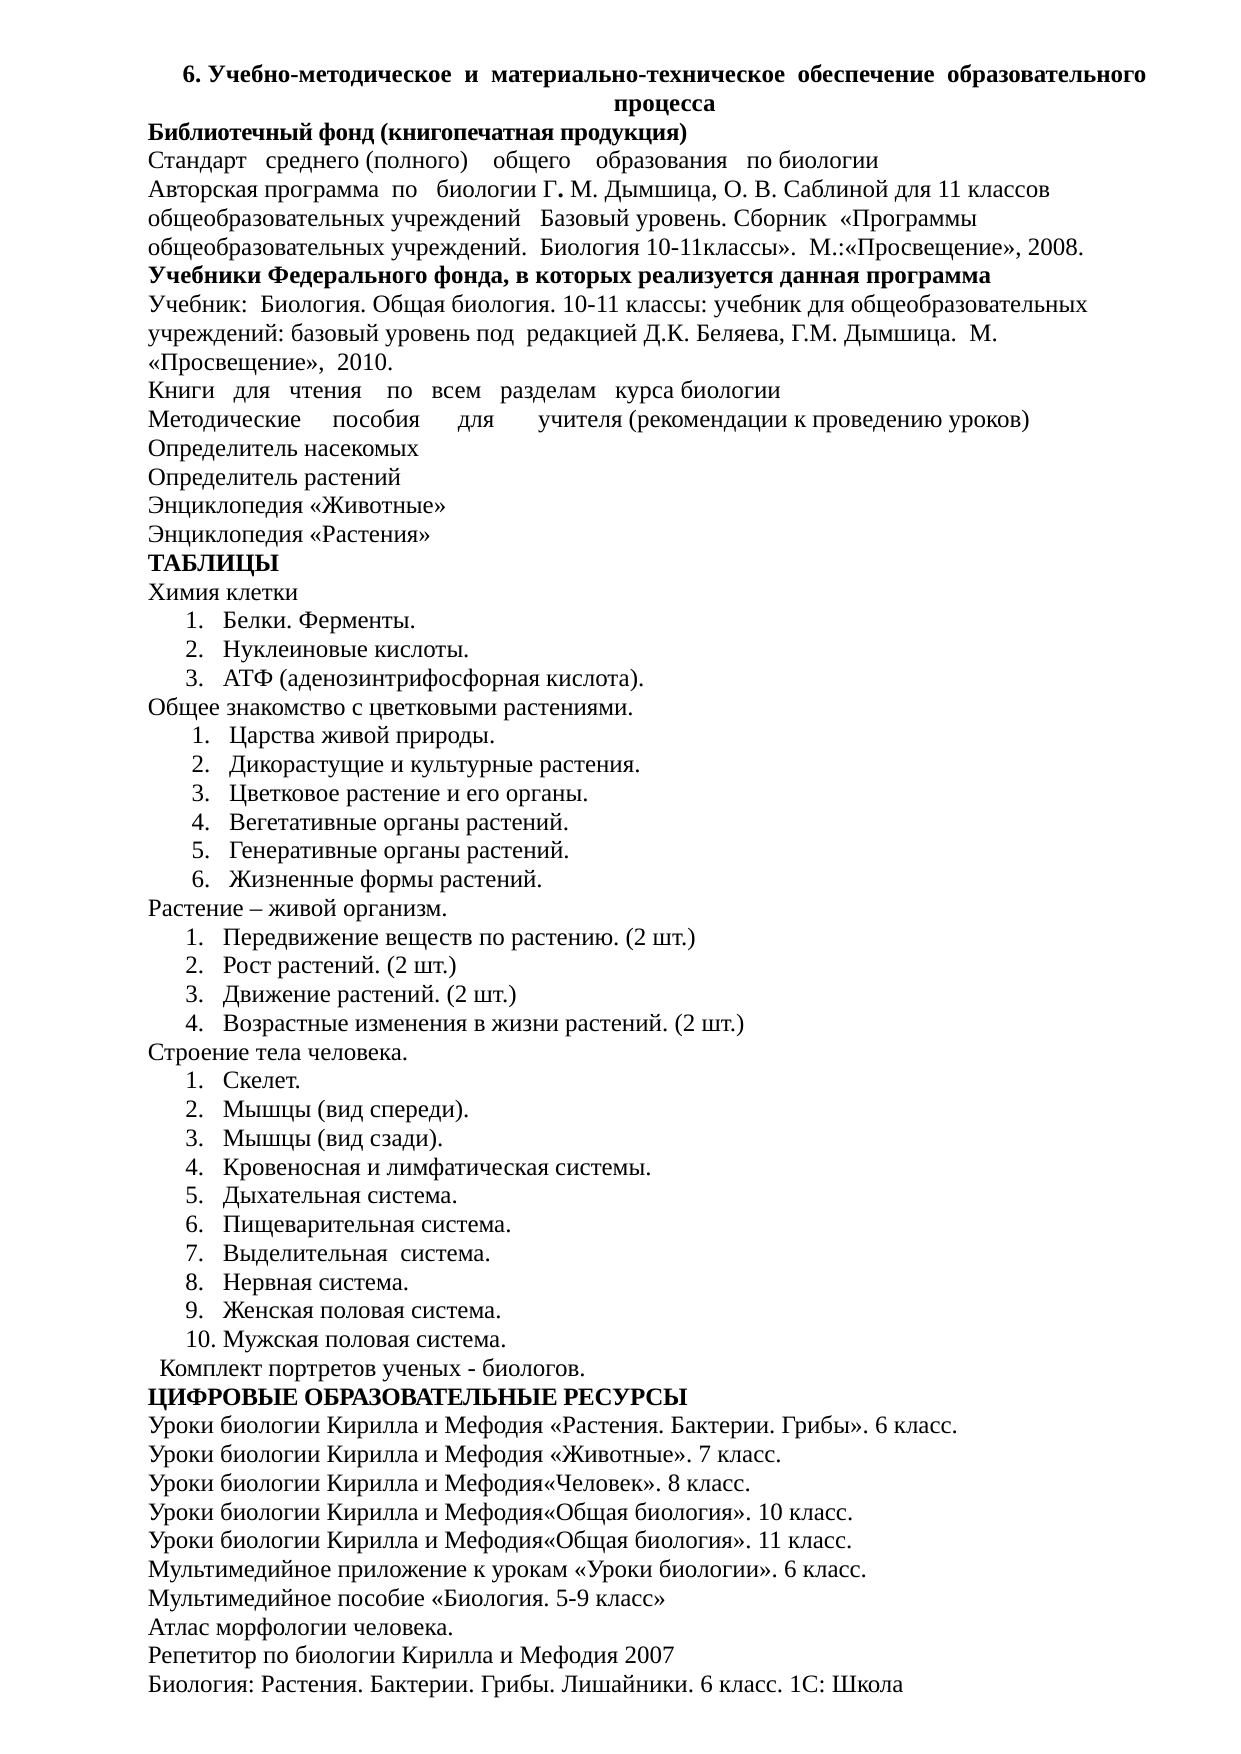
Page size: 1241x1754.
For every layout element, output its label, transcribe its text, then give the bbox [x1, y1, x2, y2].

text 6. Учебно-методическое и материально-техническое обеспечение образовательного процесса [148, 59, 1181, 117]
table_cell ТАБЛИЦЫ Химия клетки Белки. Ферменты. Нуклеиновые кислоты. АТФ (аденозинтрифосфорная кислота). Общее знакомство с цветковыми растениями. Царства живой природы. Дикорастущие и культурные растения. Цветковое растение и его органы. Вегетативные органы растений. Генеративные органы растений. Жизненные формы растений. Растение – живой организм. Передвижение веществ по растению. (2 шт.) Рост растений. (2 шт.) Движение растений. (2 шт.) Возрастные изменения в жизни растений. (2 шт.) Строение тела человека. Скелет. Мышцы (вид спереди). Мышцы (вид сзади). Кровеносная и лимфатическая системы. Дыхательная система. Пищеварительная система. Выделительная система. Нервная система. Женская половая система. Мужская половая система. Комплект портретов ученых - биологов. [136, 548, 1139, 1382]
table_header Библиотечный фонд (книгопечатная продукция) [136, 117, 1139, 145]
table_cell ЦИФРОВЫЕ ОБРАЗОВАТЕЛЬНЫЕ РЕСУРСЫ Уроки биологии Кирилла и Мефодия «Растения. Бактерии. Грибы». 6 класс. Уроки биологии Кирилла и Мефодия «Животные». 7 класс. Уроки биологии Кирилла и Мефодия«Человек». 8 класс. Уроки биологии Кирилла и Мефодия«Общая биология». 10 класс. Уроки биологии Кирилла и Мефодия«Общая биология». 11 класс. Мультимедийное приложение к урокам «Уроки биологии». 6 класс. Мультимедийное пособие «Биология. 5-9 класс» Атлас морфологии человека. Репетитор по биологии Кирилла и Мефодия 2007 Биология: Растения. Бактерии. Грибы. Лишайники. 6 класс. 1С: Школа Биология. Интерактивные дидактические материалы. 6 – 11 классы. Большая детская энциклопедия «Растения» [136, 1382, 1139, 1698]
table_cell Стандарт среднего (полного) общего образования по биологии [136, 145, 1139, 174]
table_cell Учебник: Биология. Общая биология. 10-11 классы: учебник для общеобразовательных учреждений: базовый уровень под редакцией Д.К. Беляева, Г.М. Дымшица. М. «Просвещение», 2010. [136, 289, 1139, 375]
